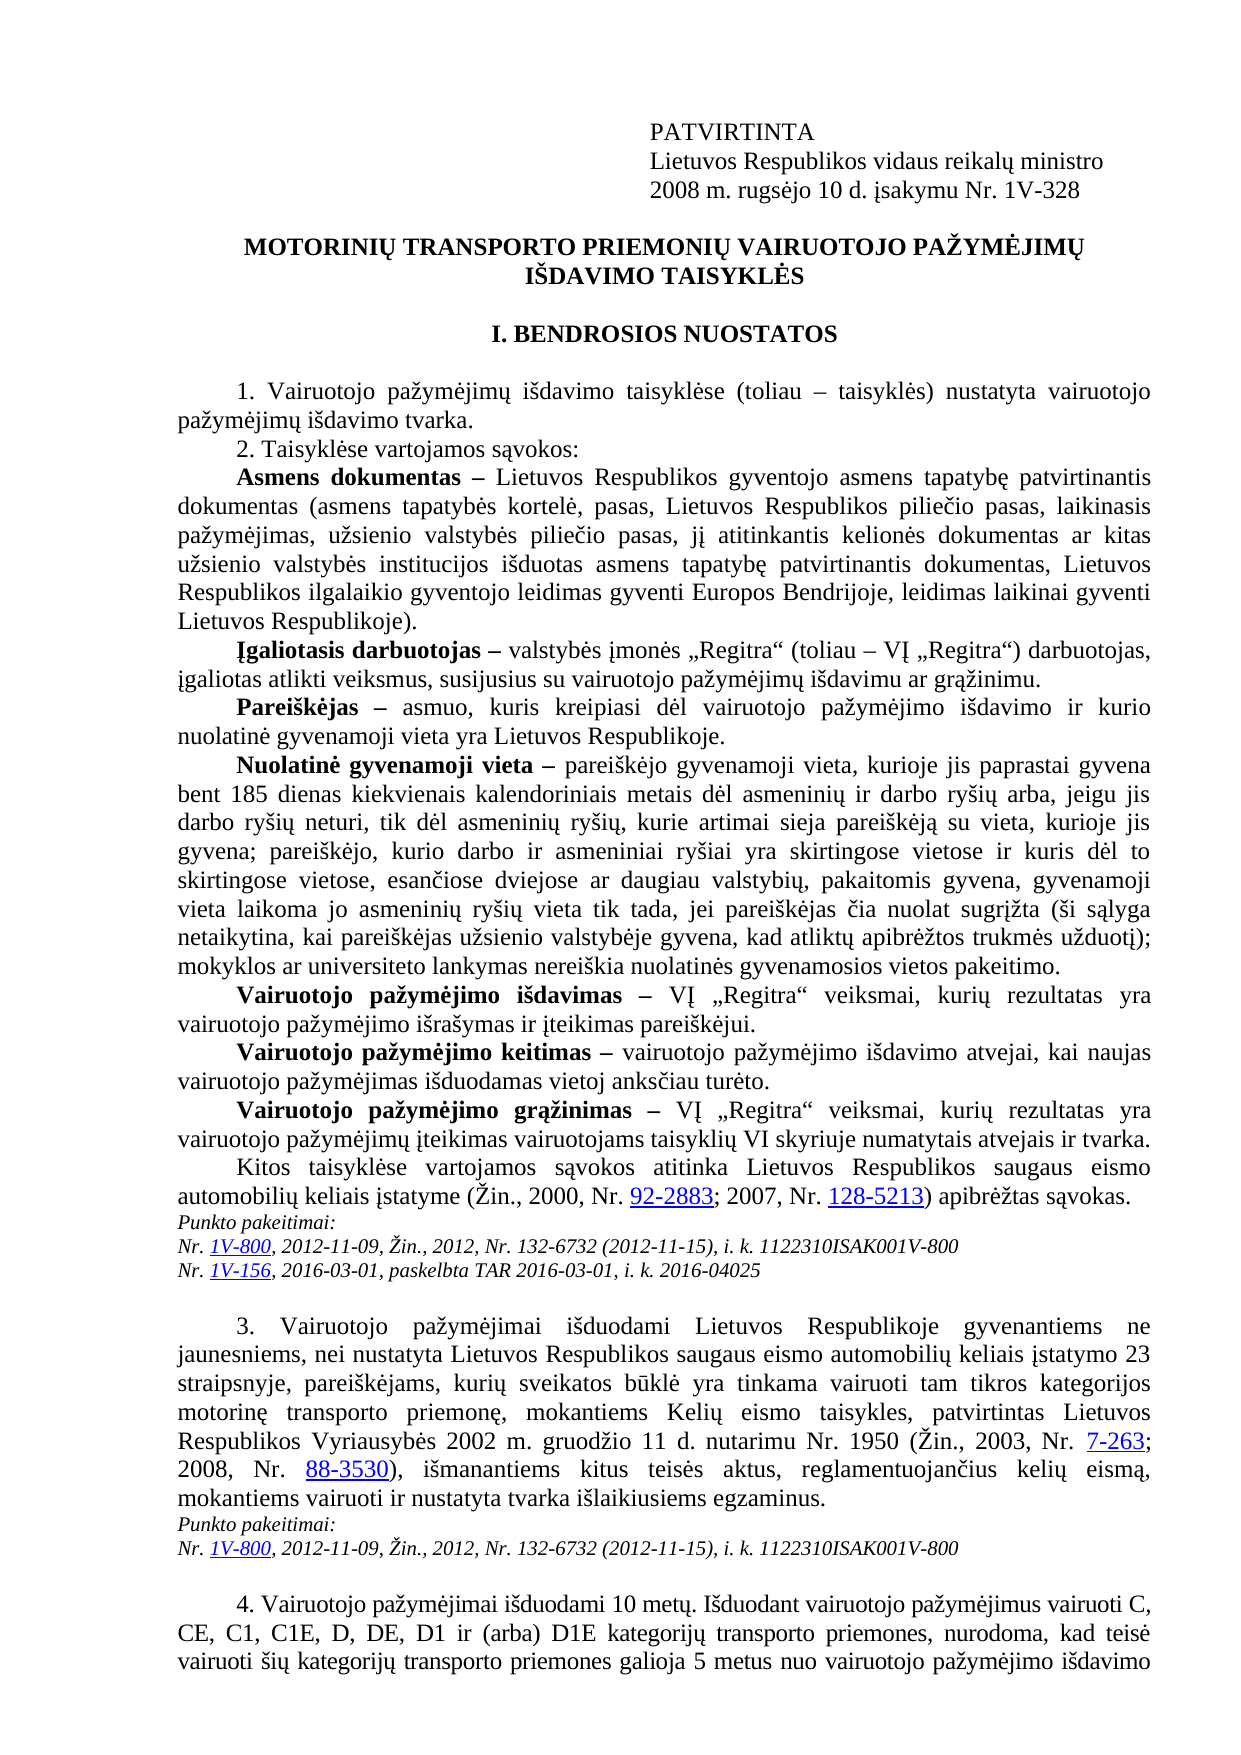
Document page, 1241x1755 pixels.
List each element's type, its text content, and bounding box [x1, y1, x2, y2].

text Nr. 1V-800, 2012-11-09, Žin., 2012, Nr. 132-6732 (2012-11-15), i. k. 1122310ISAK001V-800 [177, 1536, 1152, 1560]
text 1. Vairuotojo pažymėjimų išdavimo taisyklėse (toliau – taisyklės) nustatyta vairuotojo pažymėjimų išdavimo tvarka. [177, 376, 1152, 434]
text 4. Vairuotojo pažymėjimai išduodami 10 metų. Išduodant vairuotojo pažymėjimus vairuoti C, CE, C1, C1E, D, DE, D1 ir (arba) D1E kategorijų transporto priemones, nurodoma, kad teisė vairuoti šių kategorijų transporto priemones galioja 5 metus nuo vairuotojo pažymėjimo išdavimo [177, 1589, 1152, 1675]
text Lietuvos Respublikos vidaus reikalų ministro 2008 m. rugsėjo 10 d. įsakymu Nr. 1V-328 [649, 146, 1152, 204]
text Asmens dokumentas – Lietuvos Respublikos gyventojo asmens tapatybę patvirtinantis dokumentas (asmens tapatybės kortelė, pasas, Lietuvos Respublikos piliečio pasas, laikinasis pažymėjimas, užsienio valstybės piliečio pasas, jį atitinkantis kelionės dokumentas ar kitas užsienio valstybės institucijos išduotas asmens tapatybę patvirtinantis dokumentas, Lietuvos Respublikos ilgalaikio gyventojo leidimas gyventi Europos Bendrijoje, leidimas laikinai gyventi Lietuvos Respublikoje). [177, 462, 1152, 635]
text Vairuotojo pažymėjimo grąžinimas – VĮ „Regitra“ veiksmai, kurių rezultatas yra vairuotojo pažymėjimų įteikimas vairuotojams taisyklių VI skyriuje numatytais atvejais ir tvarka. [177, 1095, 1152, 1152]
text Punkto pakeitimai: [177, 1512, 1152, 1536]
text Vairuotojo pažymėjimo išdavimas – VĮ „Regitra“ veiksmai, kurių rezultatas yra vairuotojo pažymėjimo išrašymas ir įteikimas pareiškėjui. [177, 980, 1152, 1037]
text 2. Taisyklėse vartojamos sąvokos: [177, 434, 1152, 462]
text Kitos taisyklėse vartojamos sąvokos atitinka Lietuvos Respublikos saugaus eismo automobilių keliais įstatyme (Žin., 2000, Nr. 92-2883; 2007, Nr. 128-5213) apibrėžtas sąvokas. [177, 1152, 1152, 1210]
text I. BENDROSIOS NUOSTATOS [177, 319, 1152, 347]
text Nr. 1V-156, 2016-03-01, paskelbta TAR 2016-03-01, i. k. 2016-04025 [177, 1258, 1152, 1282]
text Įgaliotasis darbuotojas – valstybės įmonės „Regitra“ (toliau – VĮ „Regitra“) darbuotojas, įgaliotas atlikti veiksmus, susijusius su vairuotojo pažymėjimų išdavimu ar grąžinimu. [177, 635, 1152, 692]
text Pareiškėjas – asmuo, kuris kreipiasi dėl vairuotojo pažymėjimo išdavimo ir kurio nuolatinė gyvenamoji vieta yra Lietuvos Respublikoje. [177, 692, 1152, 750]
text 3. Vairuotojo pažymėjimai išduodami Lietuvos Respublikoje gyvenantiems ne jaunesniems, nei nustatyta Lietuvos Respublikos saugaus eismo automobilių keliais įstatymo 23 straipsnyje, pareiškėjams, kurių sveikatos būklė yra tinkama vairuoti tam tikros kategorijos motorinę transporto priemonę, mokantiems Kelių eismo taisykles, patvirtintas Lietuvos Respublikos Vyriausybės 2002 m. gruodžio 11 d. nutarimu Nr. 1950 (Žin., 2003, Nr. 7-263; 2008, Nr. 88-3530), išmanantiems kitus teisės aktus, reglamentuojančius kelių eismą, mokantiems vairuoti ir nustatyta tvarka išlaikiusiems egzaminus. [177, 1311, 1152, 1512]
text PATVIRTINTA [649, 117, 1152, 146]
text Punkto pakeitimai: [177, 1210, 1152, 1234]
text MOTORINIŲ TRANSPORTO PRIEMONIŲ VAIRUOTOJO PAŽYMĖJIMŲ IŠDAVIMO TAISYKLĖS [177, 232, 1152, 290]
text Nr. 1V-800, 2012-11-09, Žin., 2012, Nr. 132-6732 (2012-11-15), i. k. 1122310ISAK001V-800 [177, 1234, 1152, 1258]
text Nuolatinė gyvenamoji vieta – pareiškėjo gyvenamoji vieta, kurioje jis paprastai gyvena bent 185 dienas kiekvienais kalendoriniais metais dėl asmeninių ir darbo ryšių arba, jeigu jis darbo ryšių neturi, tik dėl asmeninių ryšių, kurie artimai sieja pareiškėją su vieta, kurioje jis gyvena; pareiškėjo, kurio darbo ir asmeniniai ryšiai yra skirtingose vietose ir kuris dėl to skirtingose vietose, esančiose dviejose ar daugiau valstybių, pakaitomis gyvena, gyvenamoji vieta laikoma jo asmeninių ryšių vieta tik tada, jei pareiškėjas čia nuolat sugrįžta (ši sąlyga netaikytina, kai pareiškėjas užsienio valstybėje gyvena, kad atliktų apibrėžtos trukmės užduotį); mokyklos ar universiteto lankymas nereiškia nuolatinės gyvenamosios vietos pakeitimo. [177, 750, 1152, 980]
text Vairuotojo pažymėjimo keitimas – vairuotojo pažymėjimo išdavimo atvejai, kai naujas vairuotojo pažymėjimas išduodamas vietoj anksčiau turėto. [177, 1037, 1152, 1095]
